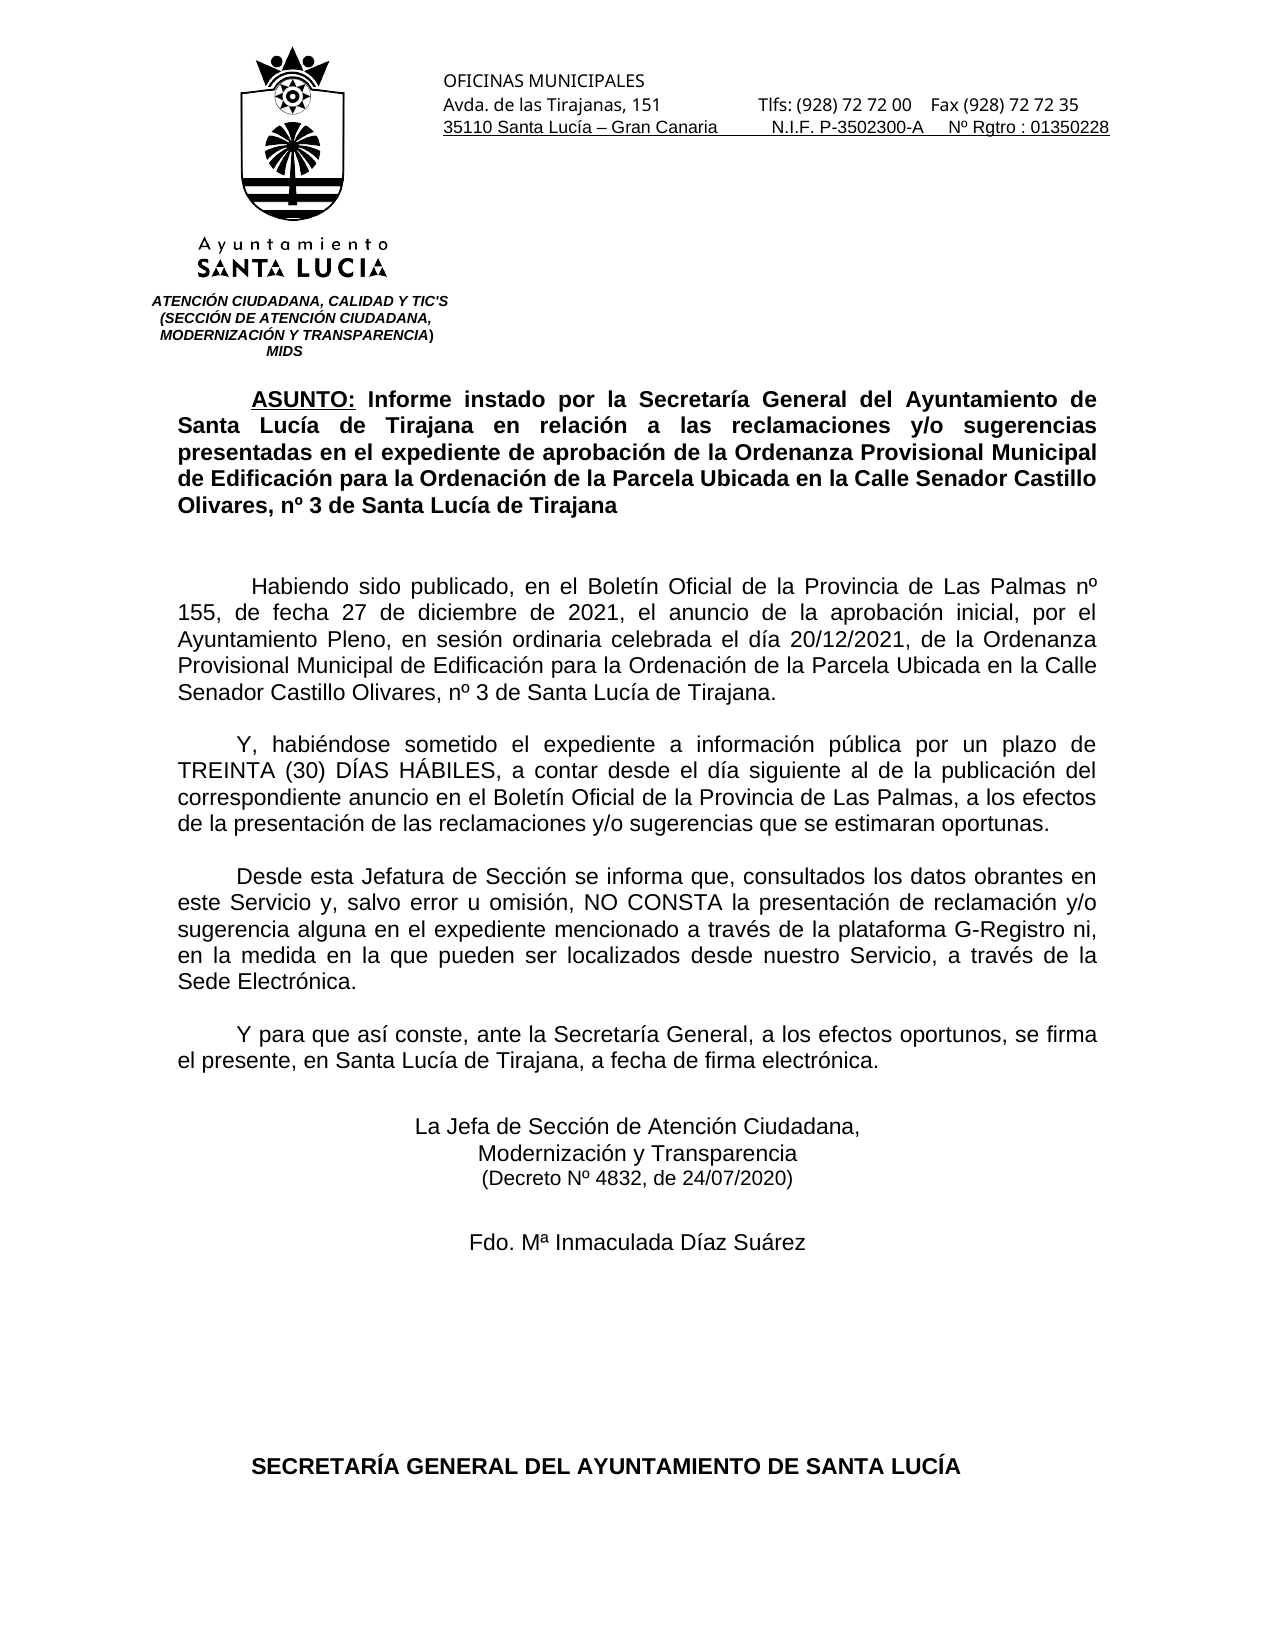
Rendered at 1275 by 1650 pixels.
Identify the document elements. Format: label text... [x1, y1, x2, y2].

text ASUNTO: Informe instado por la Secretaría General del Ayuntamiento de Santa Lucía de Tirajana en relación a las reclamaciones y/o sugerencias presentadas en el expediente de aprobación de la Ordenanza Provisional Municipal de Edificación para la Ordenación de la Parcela Ubicada en la Calle Senador Castillo Olivares, nº 3 de Santa Lucía de Tirajana [177, 386, 1098, 518]
text SECRETARÍA GENERAL DEL AYUNTAMIENTO DE SANTA LUCÍA [177, 1453, 1098, 1480]
table_cell (Decreto Nº 4832, de 24/07/2020) [374, 1166, 902, 1190]
text Y, habiéndose sometido el expediente a información pública por un plazo de TREINTA (30) DÍAS HÁBILES, a contar desde el día siguiente al de la publicación del correspondiente anuncio en el Boletín Oficial de la Provincia de Las Palmas, a los efectos de la presentación de las reclamaciones y/o sugerencias que se estimaran oportunas. [177, 731, 1098, 837]
text Desde esta Jefatura de Sección se informa que, consultados los datos obrantes en este Servicio y, salvo error u omisión, NO CONSTA la presentación de reclamación y/o sugerencia alguna en el expediente mencionado a través de la plataforma G-Registro ni, en la medida en la que pueden ser localizados desde nuestro Servicio, a través de la Sede Electrónica. [177, 863, 1098, 995]
text Habiendo sido publicado, en el Boletín Oficial de la Provincia de Las Palmas nº 155, de fecha 27 de diciembre de 2021, el anuncio de la aprobación inicial, por el Ayuntamiento Pleno, en sesión ordinaria celebrada el día 20/12/2021, de la Ordenanza Provisional Municipal de Edificación para la Ordenación de la Parcela Ubicada en la Calle Senador Castillo Olivares, nº 3 de Santa Lucía de Tirajana. [177, 573, 1098, 705]
table_header La Jefa de Sección de Atención Ciudadana, Modernización y Transparencia [374, 1113, 902, 1166]
text Y para que así conste, ante la Secretaría General, a los efectos oportunos, se firma el presente, en Santa Lucía de Tirajana, a fecha de firma electrónica. [177, 1021, 1098, 1074]
table_cell Fdo. Mª Inmaculada Díaz Suárez [374, 1190, 902, 1256]
